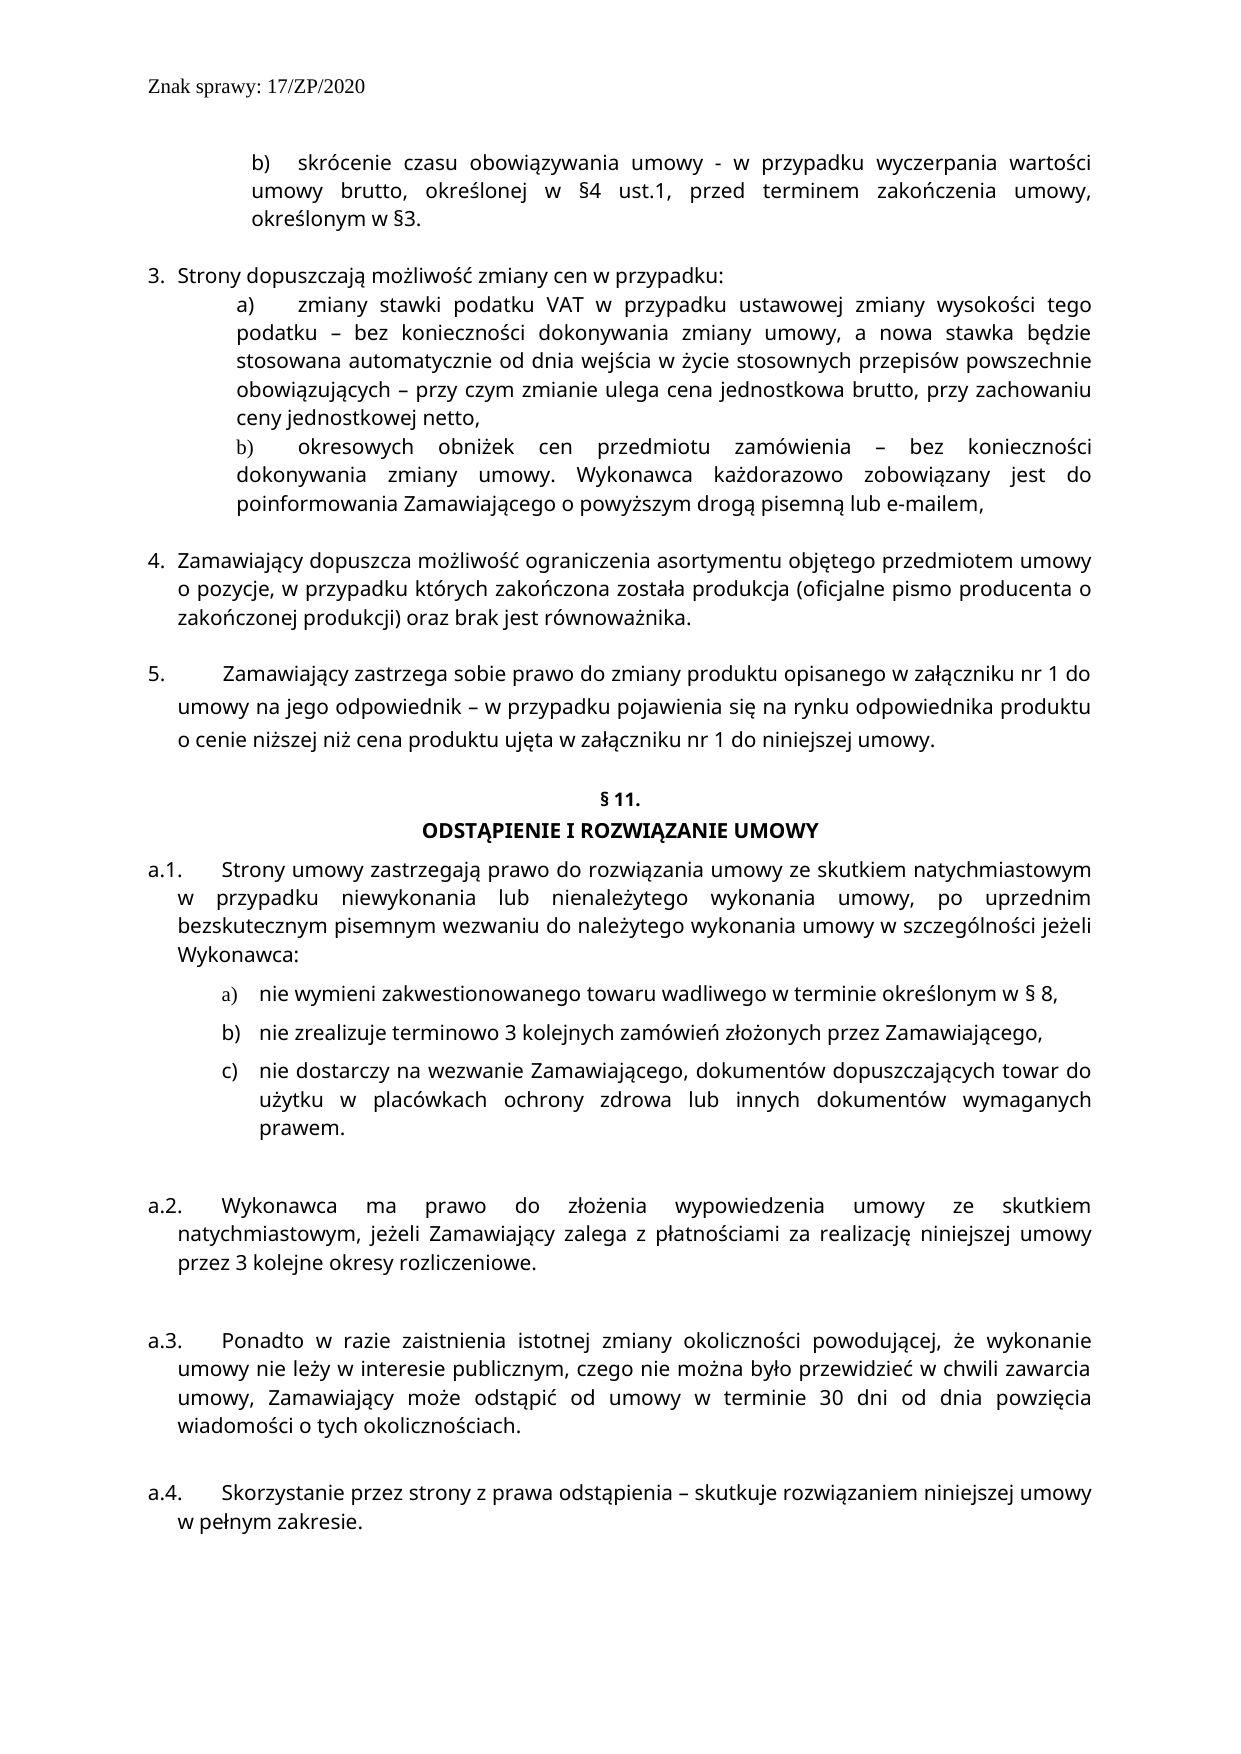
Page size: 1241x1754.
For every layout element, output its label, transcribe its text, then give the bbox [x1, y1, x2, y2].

text § 11. [148, 787, 1093, 812]
list nie dostarczy na wezwanie Zamawiającego, dokumentów dopuszczających towar do użytku w placówkach ochrony zdrowa lub innych dokumentów wymaganych prawem. [221, 1057, 1093, 1142]
list Strony umowy zastrzegają prawo do rozwiązania umowy ze skutkiem natychmiastowym w przypadku niewykonania lub nienależytego wykonania umowy, po uprzednim bezskutecznym pisemnym wezwaniu do należytego wykonania umowy w szczególności jeżeli Wykonawca: [148, 855, 1093, 968]
list nie wymieni zakwestionowanego towaru wadliwego w terminie określonym w § 8, [221, 979, 1093, 1007]
list Zamawiający zastrzega sobie prawo do zmiany produktu opisanego w załączniku nr 1 do umowy na jego odpowiednik – w przypadku pojawienia się na rynku odpowiednika produktu o cenie niższej niż cena produktu ujęta w załączniku nr 1 do niniejszej umowy. [148, 659, 1093, 753]
list zmiany stawki podatku VAT w przypadku ustawowej zmiany wysokości tego podatku – bez konieczności dokonywania zmiany umowy, a nowa stawka będzie stosowana automatycznie od dnia wejścia w życie stosownych przepisów powszechnie obowiązujących – przy czym zmianie ulega cena jednostkowa brutto, przy zachowaniu ceny jednostkowej netto, [236, 290, 1093, 432]
list Skorzystanie przez strony z prawa odstąpienia – skutkuje rozwiązaniem niniejszej umowy w pełnym zakresie. [148, 1478, 1093, 1535]
list Strony dopuszczają możliwość zmiany cen w przypadku: [148, 261, 1093, 290]
list nie zrealizuje terminowo 3 kolejnych zamówień złożonych przez Zamawiającego, [221, 1018, 1093, 1046]
list okresowych obniżek cen przedmiotu zamówienia – bez konieczności dokonywania zmiany umowy. Wykonawca każdorazowo zobowiązany jest do poinformowania Zamawiającego o powyższym drogą pisemną lub e-mailem, [236, 432, 1093, 517]
list Zamawiający dopuszcza możliwość ograniczenia asortymentu objętego przedmiotem umowy o pozycje, w przypadku których zakończona została produkcja (oficjalne pismo producenta o zakończonej produkcji) oraz brak jest równoważnika. [148, 546, 1093, 631]
text ODSTĄPIENIE I ROZWIĄZANIE UMOWY [148, 816, 1093, 844]
list Ponadto w razie zaistnienia istotnej zmiany okoliczności powodującej, że wykonanie umowy nie leży w interesie publicznym, czego nie można było przewidzieć w chwili zawarcia umowy, Zamawiający może odstąpić od umowy w terminie 30 dni od dnia powzięcia wiadomości o tych okolicznościach. [148, 1326, 1093, 1439]
list Wykonawca ma prawo do złożenia wypowiedzenia umowy ze skutkiem natychmiastowym, jeżeli Zamawiający zalega z płatnościami za realizację niniejszej umowy przez 3 kolejne okresy rozliczeniowe. [148, 1191, 1093, 1276]
list skrócenie czasu obowiązywania umowy - w przypadku wyczerpania wartości umowy brutto, określonej w §4 ust.1, przed terminem zakończenia umowy, określonym w §3. [251, 148, 1093, 233]
